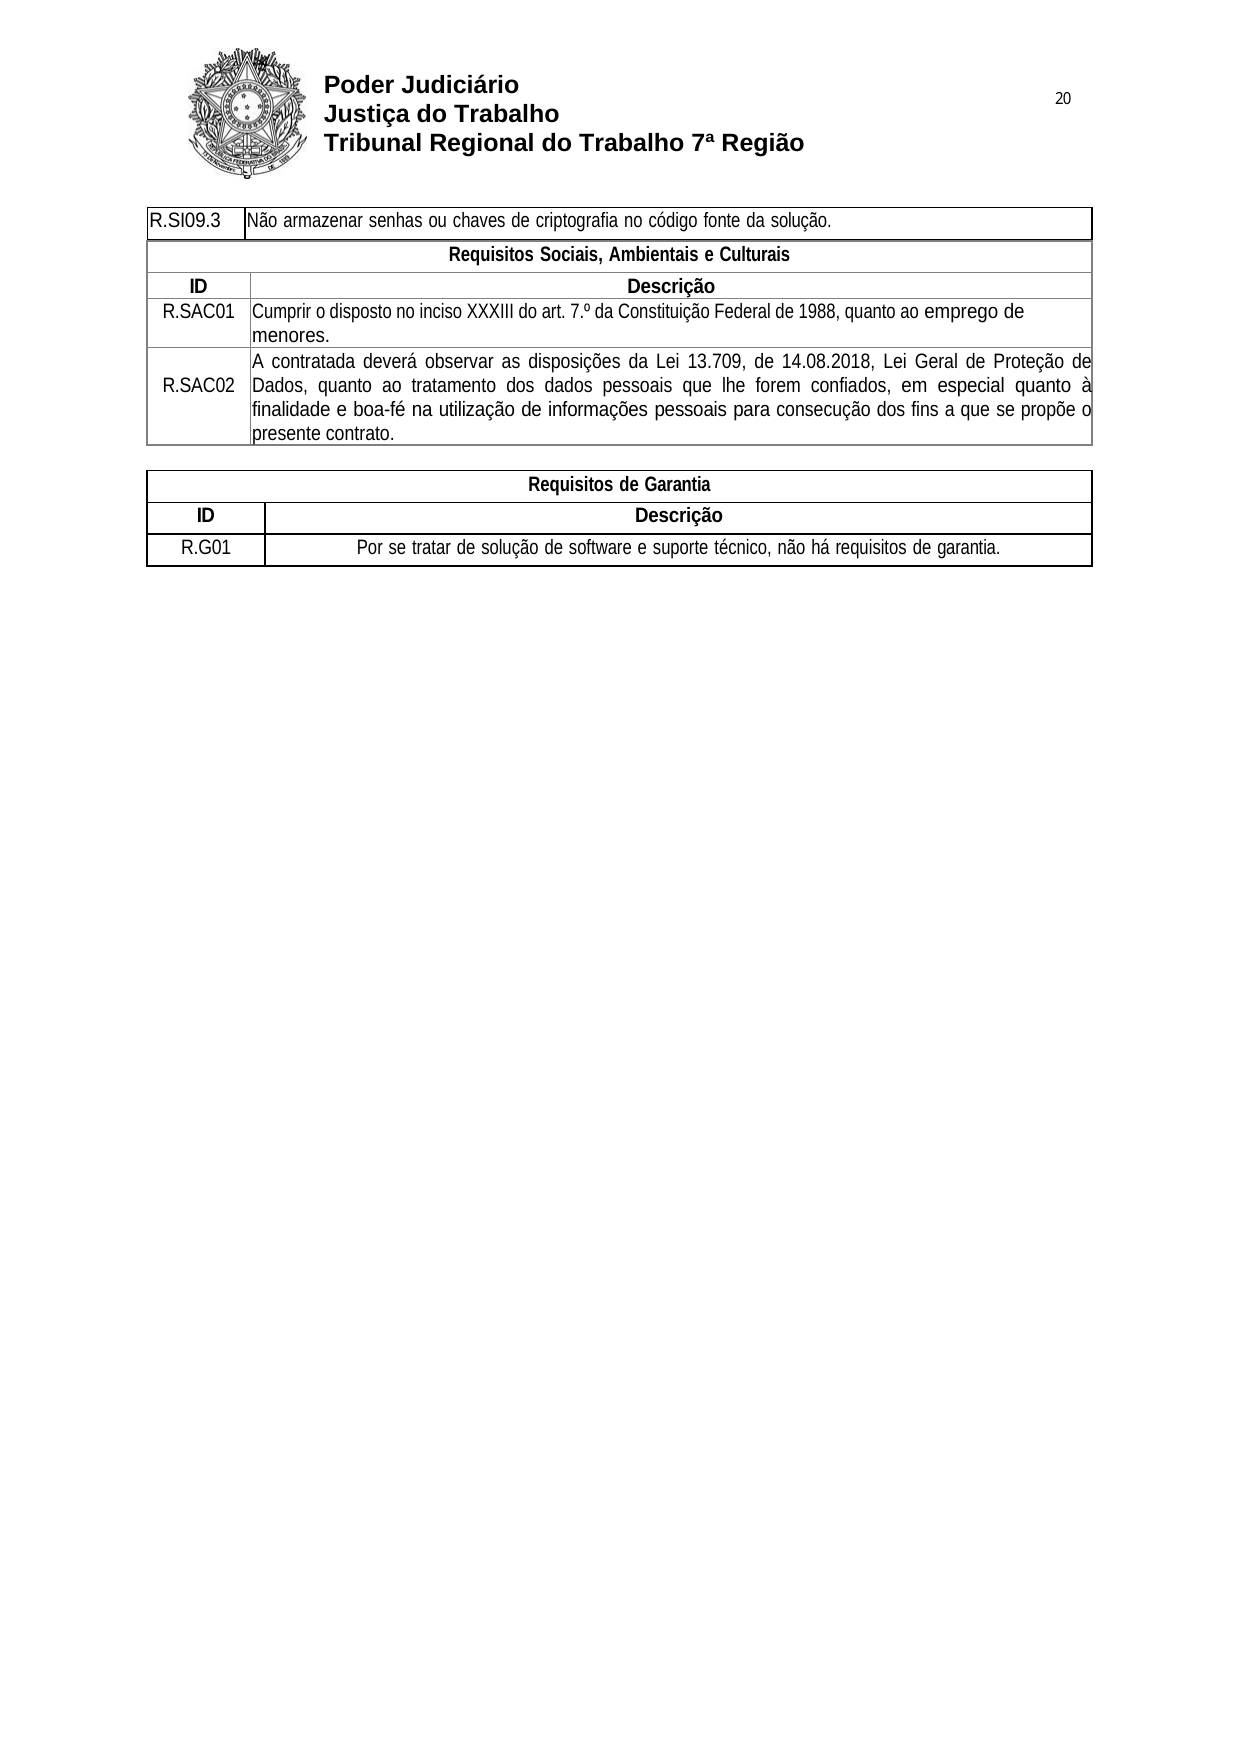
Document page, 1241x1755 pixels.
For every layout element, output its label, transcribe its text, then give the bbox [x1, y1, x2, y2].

table_cell Descrição [251, 273, 1091, 297]
table_cell R.SI09.3 [148, 208, 244, 238]
table_cell ID [148, 503, 264, 533]
table_cell ID [148, 273, 250, 297]
table_cell R.G01 [148, 535, 264, 565]
table_cell A contratada deverá observar as disposições da Lei 13.709, de 14.08.2018, Lei Geral de Proteção de Dados, quanto ao tratamento dos dados pessoais que lhe forem confiados, em especial quanto à finalidade e boa-fé na utilização de informações pessoais para consecução dos fins a que se propõe o presente contrato. [251, 348, 1091, 444]
table_header Requisitos de Garantia [148, 471, 1091, 502]
table_cell Por se tratar de solução de software e suporte técnico, não há requisitos de garantia. [266, 535, 1091, 565]
table_cell R.SAC01 [148, 299, 250, 347]
table_header Requisitos Sociais, Ambientais e Culturais [148, 242, 1091, 272]
table_cell Descrição [266, 503, 1091, 533]
table_cell Não armazenar senhas ou chaves de criptografia no código fonte da solução. [246, 208, 1091, 238]
table_cell Cumprir o disposto no inciso XXXIII do art. 7.º da Constituição Federal de 1988, quanto ao emprego de menores. [251, 299, 1091, 347]
table_cell R.SAC02 [148, 348, 250, 444]
